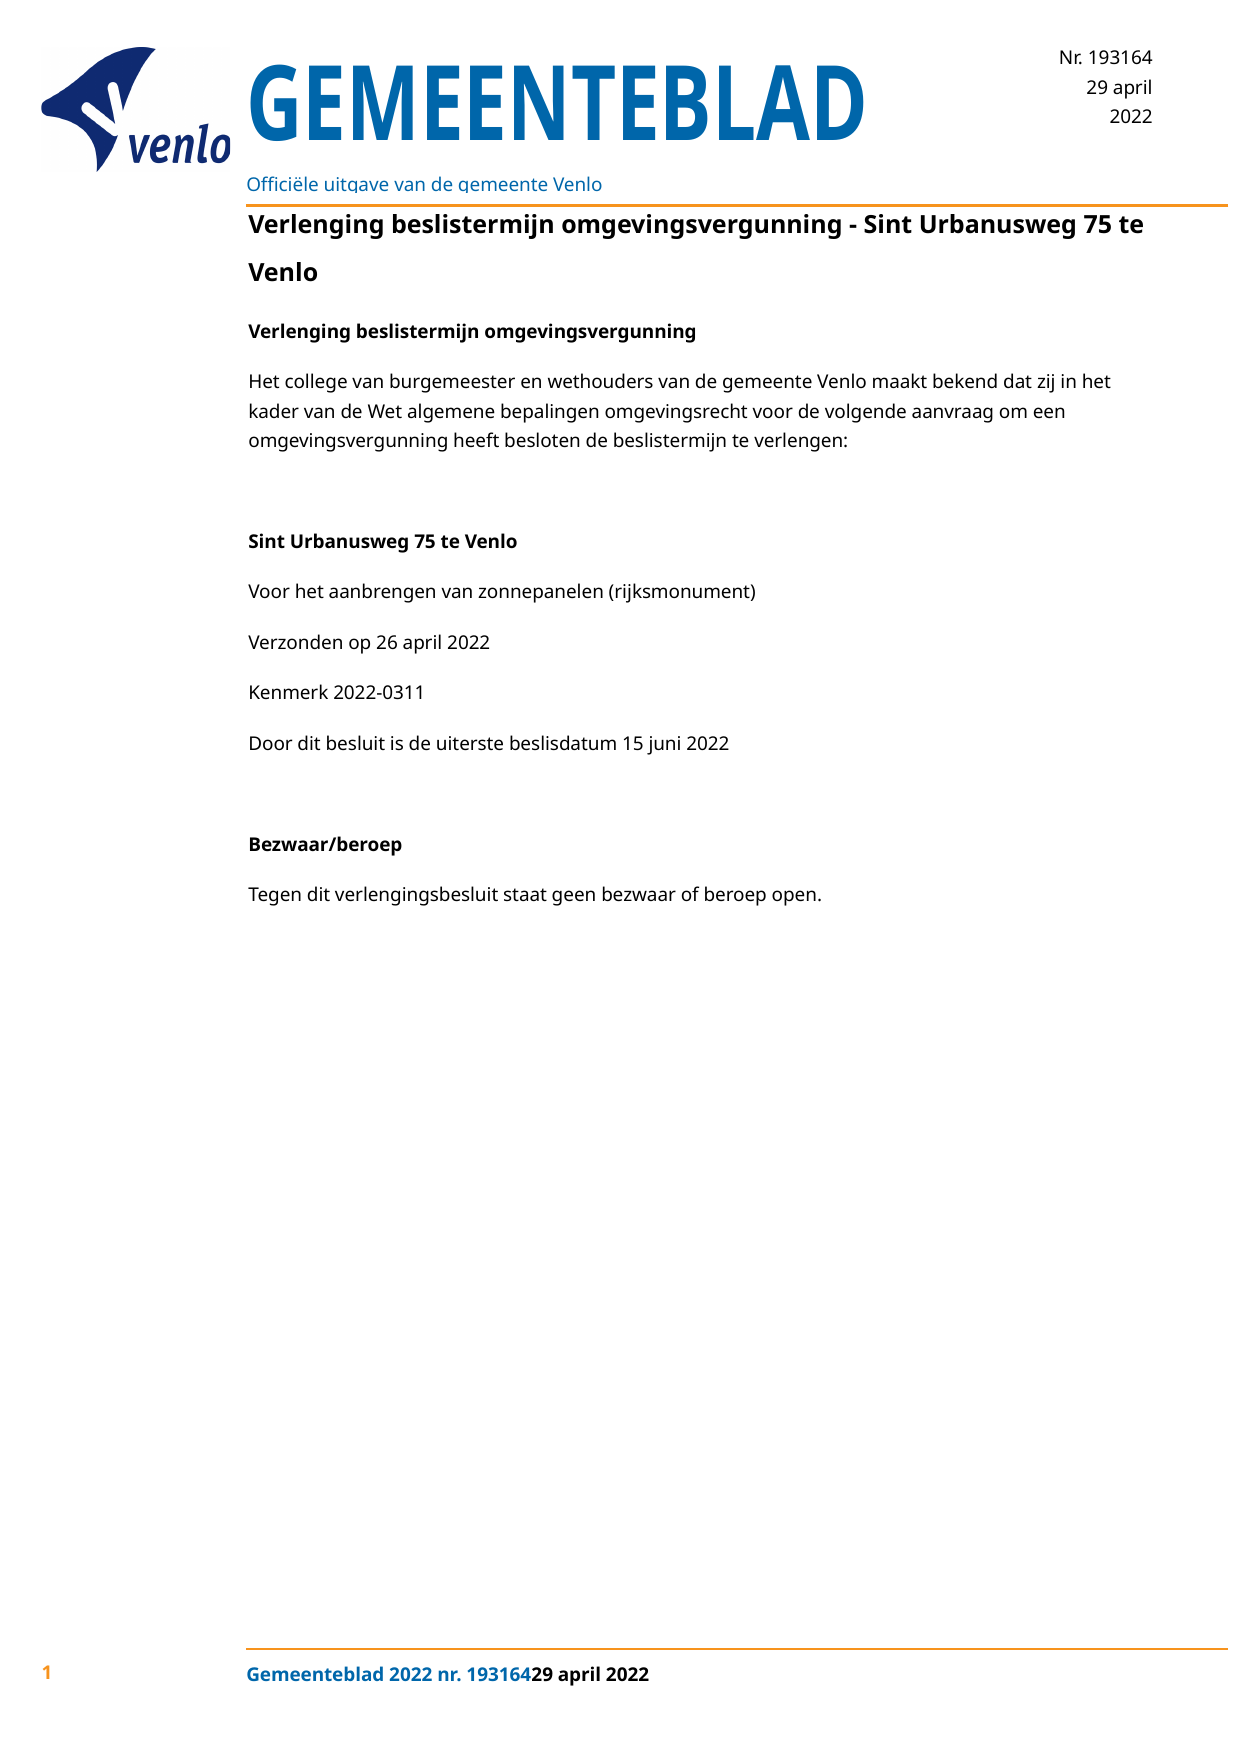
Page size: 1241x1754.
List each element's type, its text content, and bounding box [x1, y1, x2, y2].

text Verzonden op 26 april 2022 [248, 629, 1152, 655]
text Sint Urbanusweg 75 te Venlo [248, 528, 1152, 554]
text Verlenging beslistermijn omgevingsvergunning - Sint Urbanusweg 75 te Venlo [248, 207, 1152, 288]
text Verlenging beslistermijn omgevingsvergunning [248, 318, 1152, 344]
text Door dit besluit is de uiterste beslisdatum 15 juni 2022 [248, 730, 1152, 756]
text Kenmerk 2022-0311 [248, 679, 1152, 705]
text Tegen dit verlengingsbesluit staat geen bezwaar of beroep open. [248, 881, 1152, 907]
text Voor het aanbrengen van zonnepanelen (rijksmonument) [248, 579, 1152, 604]
text Bezwaar/beroep [248, 831, 1152, 857]
text Het college van burgemeester en wethouders van de gemeente Venlo maakt bekend dat zij in het kader van de Wet algemene bepalingen omgevingsrecht voor de volgende aanvraag om een omgevingsvergunning heeft besloten de beslistermijn te verlengen: [248, 368, 1152, 453]
picture [41, 47, 231, 172]
